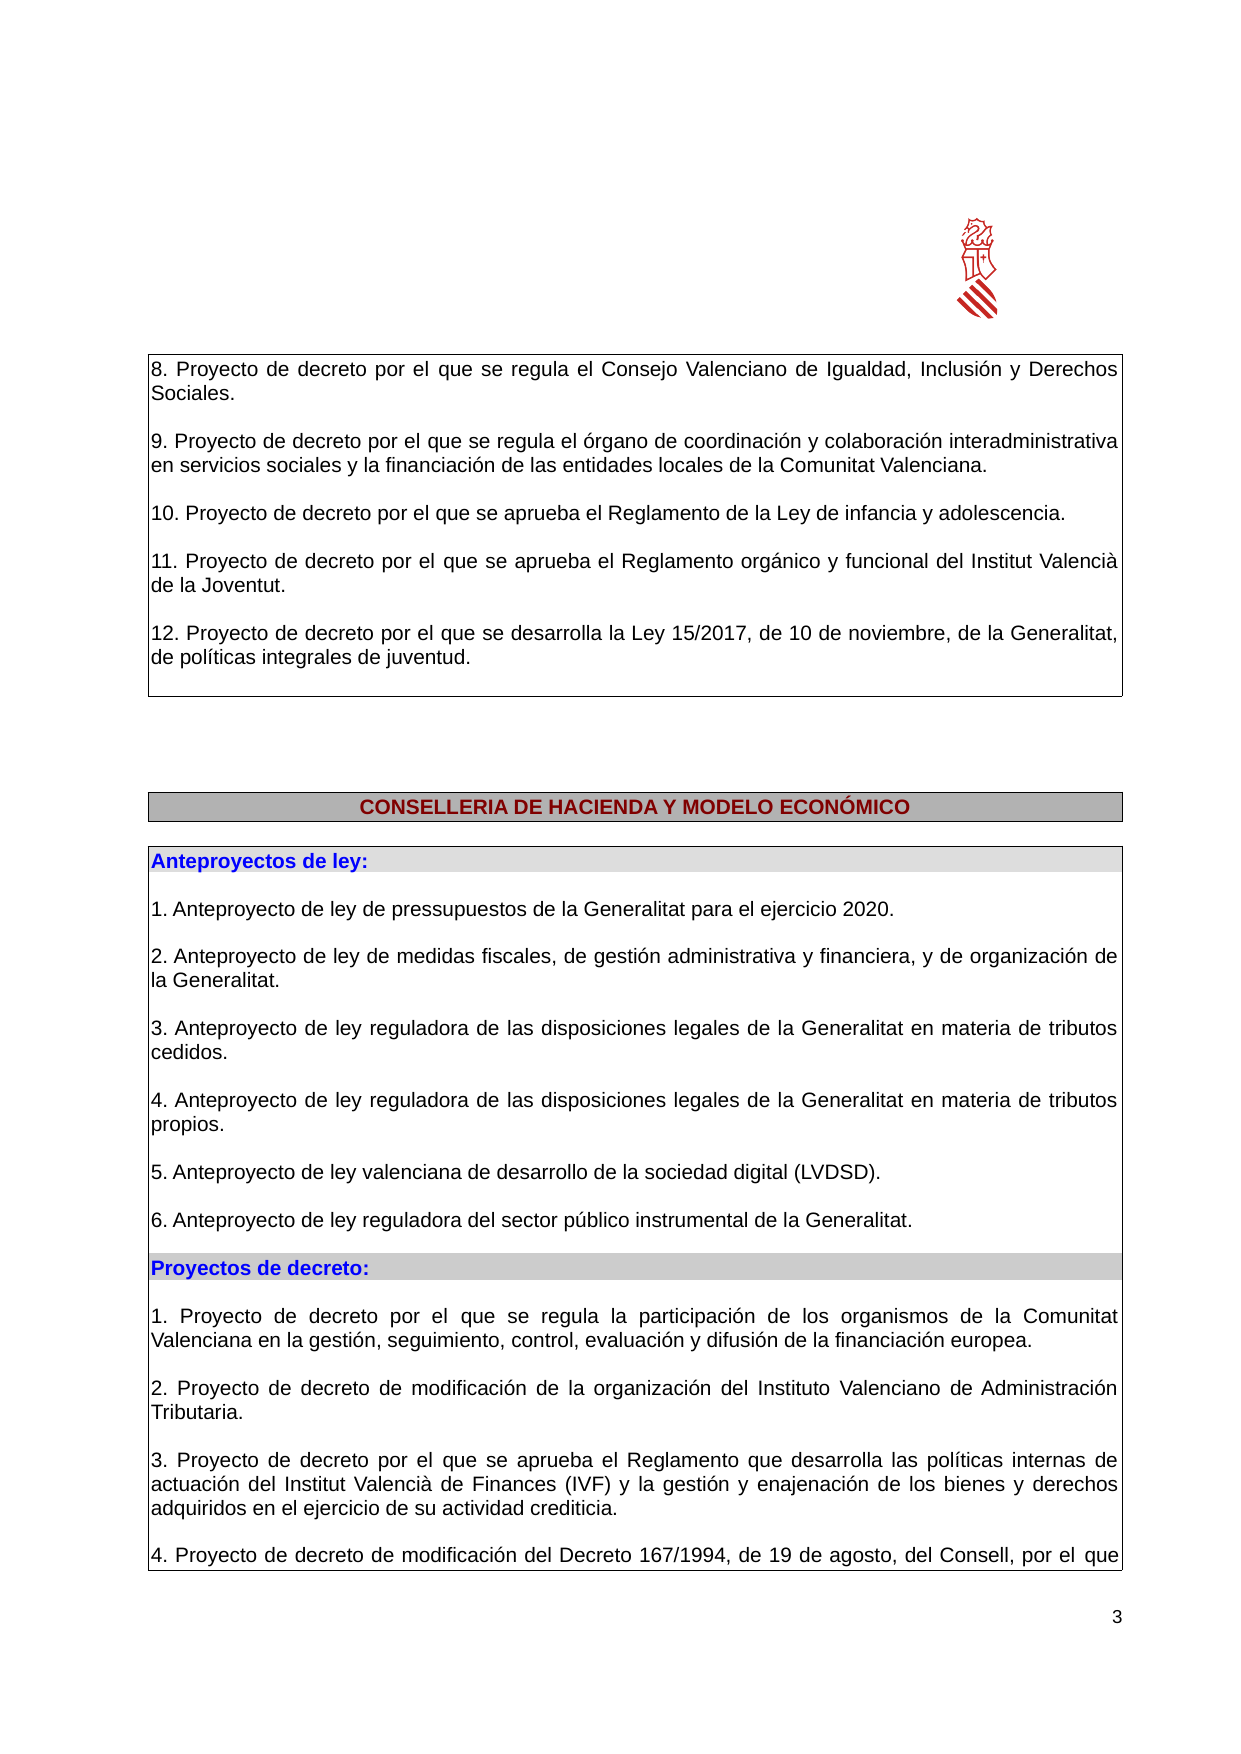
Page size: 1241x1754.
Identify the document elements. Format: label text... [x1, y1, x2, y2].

text 2. Anteproyecto de ley de medidas fiscales, de gestión administrativa y financiera, y de organización de la Generalitat. [149, 941, 1122, 992]
text 1. Proyecto de decreto por el que se regula la participación de los organismos de la Comunitat Valenciana en la gestión, seguimiento, control, evaluación y difusión de la financiación europea. [149, 1301, 1122, 1352]
text 10. Proyecto de decreto por el que se aprueba el Reglamento de la Ley de infancia y adolescencia. [149, 498, 1122, 525]
picture [831, 202, 1123, 325]
text 3. Proyecto de decreto por el que se aprueba el Reglamento que desarrolla las políticas internas de actuación del Institut Valencià de Finances (IVF) y la gestión y enajenación de los bienes y derechos adquiridos en el ejercicio de su actividad crediticia. [149, 1444, 1122, 1519]
text 4. Proyecto de decreto de modificación del Decreto 167/1994, de 19 de agosto, del Consell, por el que [149, 1540, 1122, 1570]
text 8. Proyecto de decreto por el que se regula el Consejo Valenciano de Igualdad, Inclusión y Derechos Sociales. [149, 355, 1122, 405]
text Proyectos de decreto: [149, 1253, 1122, 1280]
text 11. Proyecto de decreto por el que se aprueba el Reglamento orgánico y funcional del Institut Valencià de la Joventut. [149, 546, 1122, 597]
text CONSELLERIA DE HACIENDA Y MODELO ECONÓMICO [149, 793, 1122, 821]
text 1. Anteproyecto de ley de pressupuestos de la Generalitat para el ejercicio 2020. [149, 893, 1122, 920]
text 3. Anteproyecto de ley reguladora de las disposiciones legales de la Generalitat en materia de tributos cedidos. [149, 1013, 1122, 1064]
text 4. Anteproyecto de ley reguladora de las disposiciones legales de la Generalitat en materia de tributos propios. [149, 1085, 1122, 1136]
text 2. Proyecto de decreto de modificación de la organización del Instituto Valenciano de Administración Tributaria. [149, 1373, 1122, 1423]
text 5. Anteproyecto de ley valenciana de desarrollo de la sociedad digital (LVDSD). [149, 1157, 1122, 1184]
text 6. Anteproyecto de ley reguladora del sector público instrumental de la Generalitat. [149, 1205, 1122, 1232]
text 12. Proyecto de decreto por el que se desarrolla la Ley 15/2017, de 10 de noviembre, de la Generalitat, de políticas integrales de juventud. [149, 618, 1122, 669]
text Anteproyectos de ley: [149, 847, 1122, 872]
text 9. Proyecto de decreto por el que se regula el órgano de coordinación y colaboración interadministrativa en servicios sociales y la financiación de las entidades locales de la Comunitat Valenciana. [149, 426, 1122, 477]
